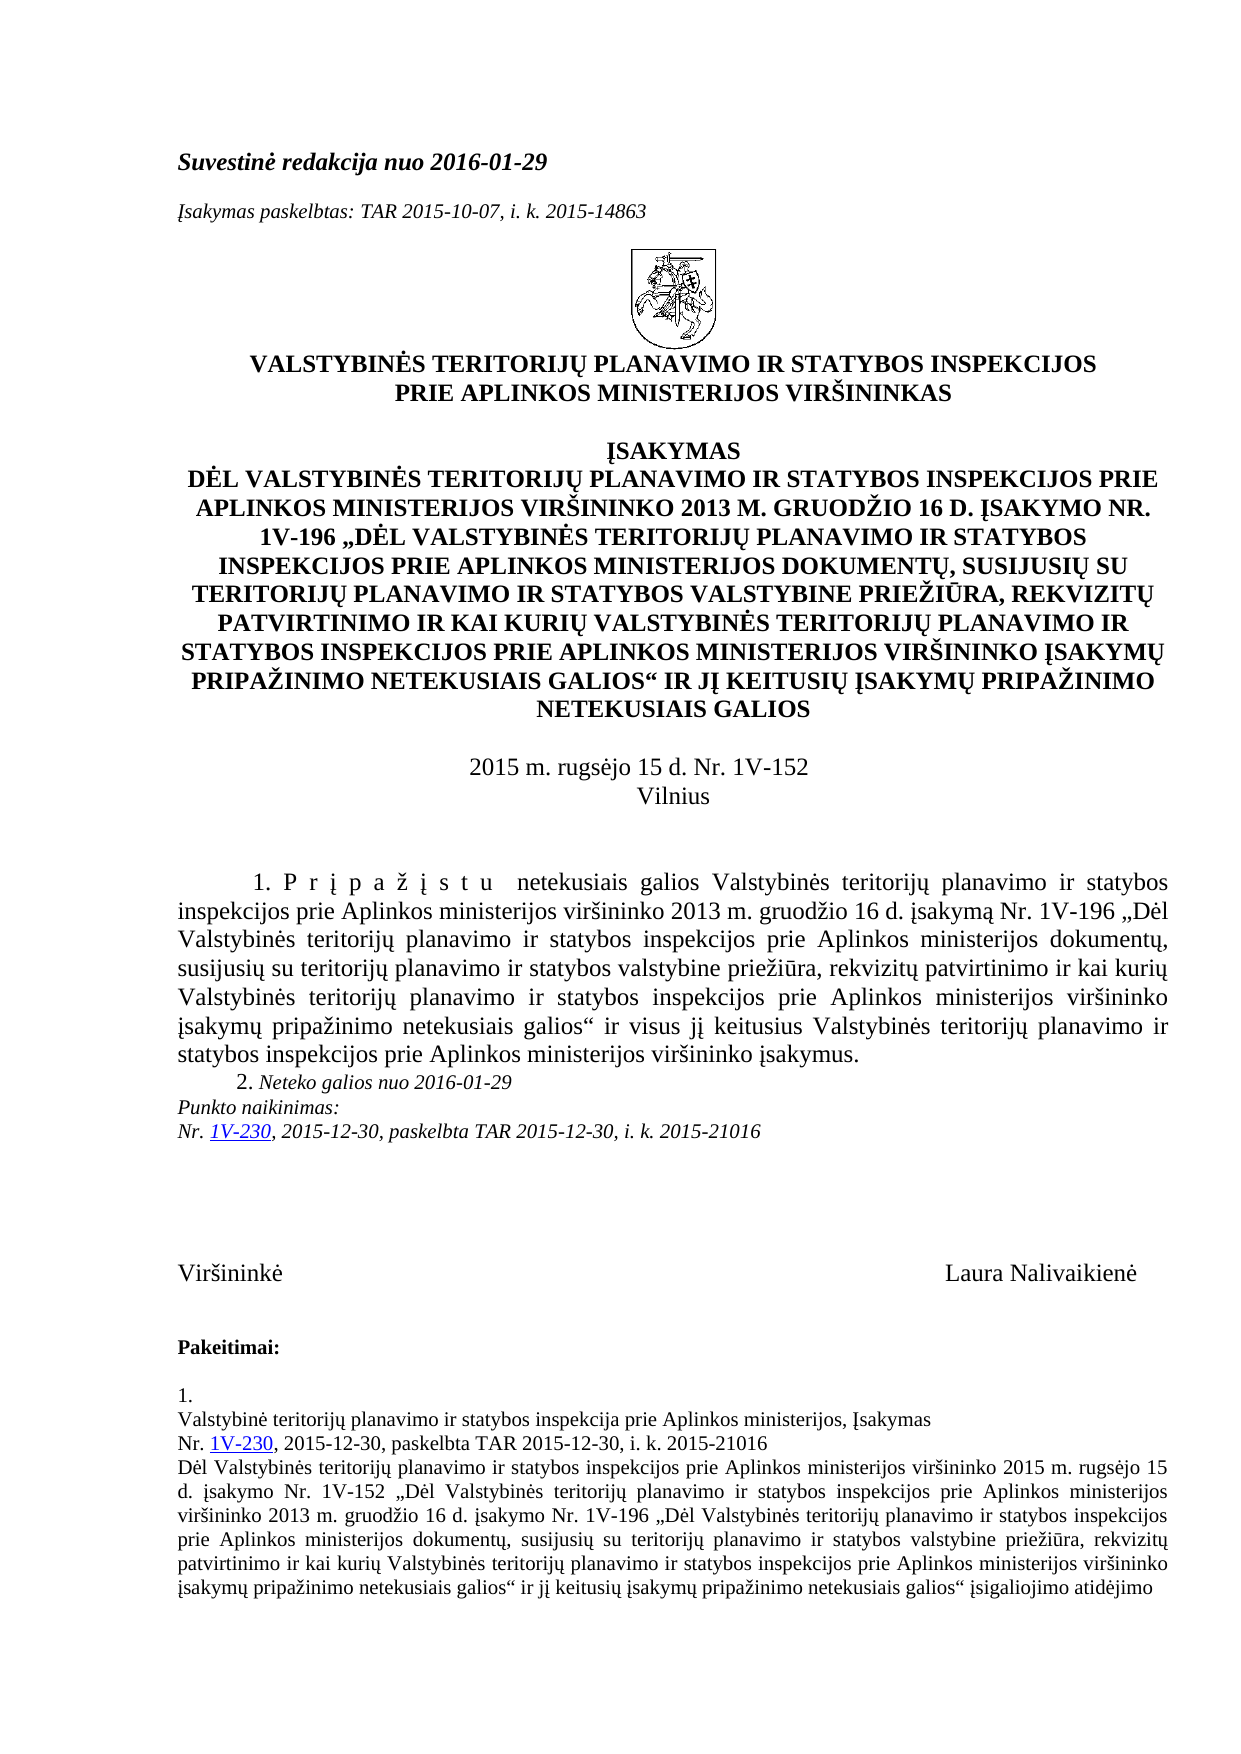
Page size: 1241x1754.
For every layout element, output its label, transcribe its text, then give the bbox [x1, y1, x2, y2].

text Suvestinė redakcija nuo 2016-01-29 [177, 147, 1169, 175]
text Nr. 1V-230, 2015-12-30, paskelbta TAR 2015-12-30, i. k. 2015-21016 [177, 1119, 1169, 1143]
text Nr. 1V-230, 2015-12-30, paskelbta TAR 2015-12-30, i. k. 2015-21016 [177, 1431, 1169, 1455]
text 1. P r į p a ž į s t u netekusiais galios Valstybinės teritorijų planavimo ir statybos inspekcijos prie Aplinkos ministerijos viršininko 2013 m. gruodžio 16 d. įsakymą Nr. 1V-196 „Dėl Valstybinės teritorijų planavimo ir statybos inspekcijos prie Aplinkos ministerijos dokumentų, susijusių su teritorijų planavimo ir statybos valstybine priežiūra, rekvizitų patvirtinimo ir kai kurių Valstybinės teritorijų planavimo ir statybos inspekcijos prie Aplinkos ministerijos viršininko įsakymų pripažinimo netekusiais galios“ ir visus jį keitusius Valstybinės teritorijų planavimo ir statybos inspekcijos prie Aplinkos ministerijos viršininko įsakymus. [177, 867, 1169, 1068]
text VALSTYBINĖS TERITORIJŲ PLANAVIMO IR STATYBOS INSPEKCIJOS [177, 349, 1169, 378]
text Punkto naikinimas: [177, 1095, 1169, 1119]
text ĮSAKYMAS [177, 436, 1169, 464]
text Vilnius [177, 781, 1169, 809]
text 2. Neteko galios nuo 2016-01-29 [177, 1068, 1169, 1095]
text Viršininkė Laura Nalivaikienė [177, 1258, 1169, 1287]
text Valstybinė teritorijų planavimo ir statybos inspekcija prie Aplinkos ministerijos, Įsakymas [177, 1407, 1169, 1431]
text PRIE APLINKOS MINISTERIJOS VIRŠININKAS [177, 378, 1169, 407]
text Dėl Valstybinės teritorijų planavimo ir statybos inspekcijos prie Aplinkos ministerijos viršininko 2015 m. rugsėjo 15 d. įsakymo Nr. 1V-152 „Dėl Valstybinės teritorijų planavimo ir statybos inspekcijos prie Aplinkos ministerijos viršininko 2013 m. gruodžio 16 d. įsakymo Nr. 1V-196 „Dėl Valstybinės teritorijų planavimo ir statybos inspekcijos prie Aplinkos ministerijos dokumentų, susijusių su teritorijų planavimo ir statybos valstybine priežiūra, rekvizitų patvirtinimo ir kai kurių Valstybinės teritorijų planavimo ir statybos inspekcijos prie Aplinkos ministerijos viršininko įsakymų pripažinimo netekusiais galios“ ir jį keitusių įsakymų pripažinimo netekusiais galios“ įsigaliojimo atidėjimo [177, 1455, 1169, 1599]
text 2015 m. rugsėjo 15 d. Nr. 1V-152 [177, 752, 1169, 781]
text DĖL VALSTYBINĖS TERITORIJŲ PLANAVIMO IR STATYBOS INSPEKCIJOS PRIE APLINKOS MINISTERIJOS VIRŠININKO 2013 M. GRUODŽIO 16 D. ĮSAKYMO NR. 1V-196 „DĖL VALSTYBINĖS TERITORIJŲ PLANAVIMO IR STATYBOS INSPEKCIJOS PRIE APLINKOS MINISTERIJOS DOKUMENTŲ, SUSIJUSIŲ SU TERITORIJŲ PLANAVIMO IR STATYBOS VALSTYBINE PRIEŽIŪRA, REKVIZITŲ PATVIRTINIMO IR KAI KURIŲ VALSTYBINĖS TERITORIJŲ PLANAVIMO IR STATYBOS INSPEKCIJOS PRIE APLINKOS MINISTERIJOS VIRŠININKO ĮSAKYMŲ PRIPAŽINIMO NETEKUSIAIS GALIOS“ IR JĮ KEITUSIŲ ĮSAKYMŲ PRIPAŽINIMO NETEKUSIAIS GALIOS [177, 464, 1169, 723]
text Pakeitimai: [177, 1335, 1169, 1359]
text 1. [177, 1383, 1169, 1407]
text Įsakymas paskelbtas: TAR 2015-10-07, i. k. 2015-14863 [177, 199, 1169, 223]
